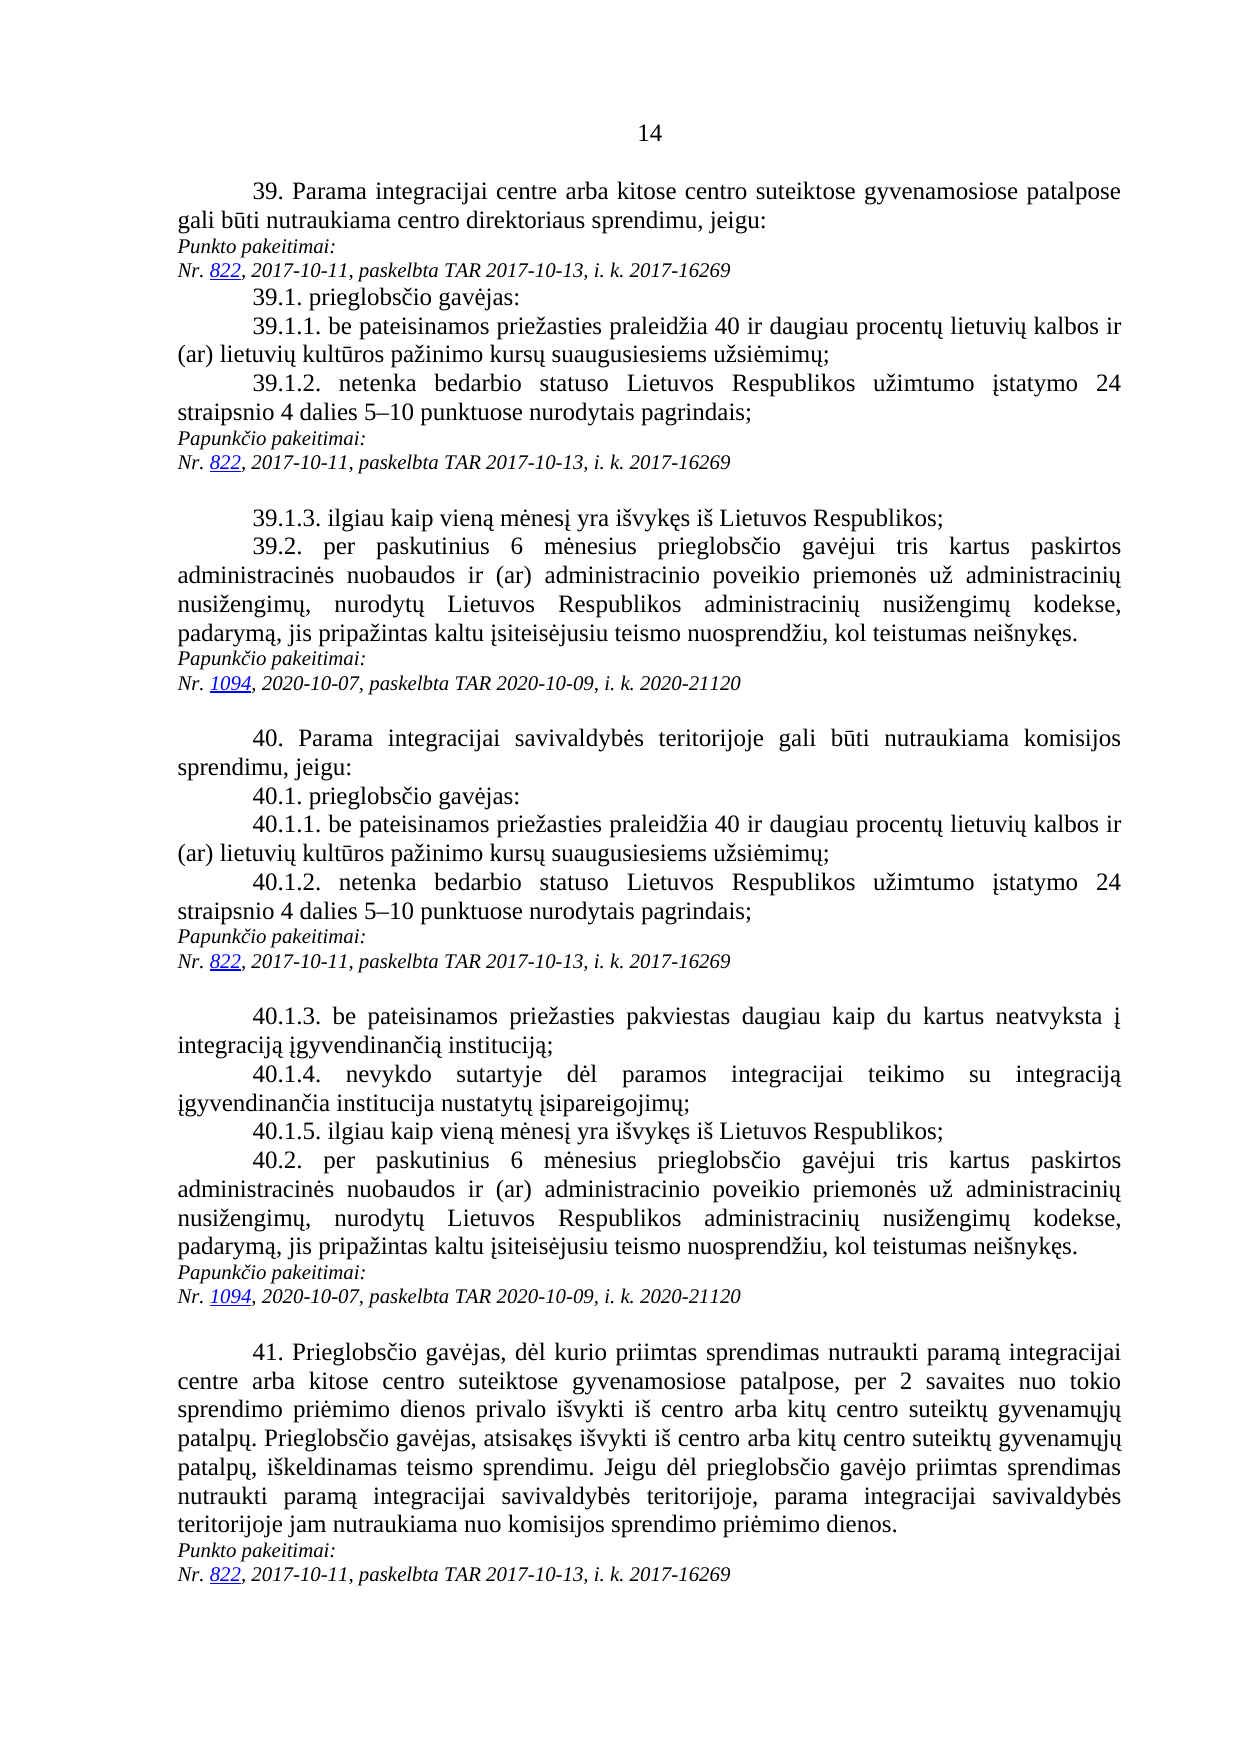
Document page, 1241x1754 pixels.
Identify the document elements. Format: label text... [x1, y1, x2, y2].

text Nr. 1094, 2020-10-07, paskelbta TAR 2020-10-09, i. k. 2020-21120 [177, 670, 1122, 694]
text Papunkčio pakeitimai: [177, 924, 1122, 948]
text Nr. 822, 2017-10-11, paskelbta TAR 2017-10-13, i. k. 2017-16269 [177, 1562, 1122, 1586]
text 39.1.1. be pateisinamos priežasties praleidžia 40 ir daugiau procentų lietuvių kalbos ir (ar) lietuvių kultūros pažinimo kursų suaugusiesiems užsiėmimų; [177, 311, 1122, 368]
text 40.1.1. be pateisinamos priežasties praleidžia 40 ir daugiau procentų lietuvių kalbos ir (ar) lietuvių kultūros pažinimo kursų suaugusiesiems užsiėmimų; [177, 809, 1122, 867]
text 41. Prieglobsčio gavėjas, dėl kurio priimtas sprendimas nutraukti paramą integracijai centre arba kitose centro suteiktose gyvenamosiose patalpose, per 2 savaites nuo tokio sprendimo priėmimo dienos privalo išvykti iš centro arba kitų centro suteiktų gyvenamųjų patalpų. Prieglobsčio gavėjas, atsisakęs išvykti iš centro arba kitų centro suteiktų gyvenamųjų patalpų, iškeldinamas teismo sprendimu. Jeigu dėl prieglobsčio gavėjo priimtas sprendimas nutraukti paramą integracijai savivaldybės teritorijoje, parama integracijai savivaldybės teritorijoje jam nutraukiama nuo komisijos sprendimo priėmimo dienos. [177, 1337, 1122, 1538]
text 39.2. per paskutinius 6 mėnesius prieglobsčio gavėjui tris kartus paskirtos administracinės nuobaudos ir (ar) administracinio poveikio priemonės už administracinių nusižengimų, nurodytų Lietuvos Respublikos administracinių nusižengimų kodekse, padarymą, jis pripažintas kaltu įsiteisėjusiu teismo nuosprendžiu, kol teistumas neišnykęs. [177, 531, 1122, 646]
text 39. Parama integracijai centre arba kitose centro suteiktose gyvenamosiose patalpose gali būti nutraukiama centro direktoriaus sprendimu, jeigu: [177, 176, 1122, 234]
text Punkto pakeitimai: [177, 234, 1122, 258]
text Nr. 822, 2017-10-11, paskelbta TAR 2017-10-13, i. k. 2017-16269 [177, 450, 1122, 474]
text 40.1.3. be pateisinamos priežasties pakviestas daugiau kaip du kartus neatvyksta į integraciją įgyvendinančią instituciją; [177, 1001, 1122, 1059]
text Papunkčio pakeitimai: [177, 646, 1122, 670]
text 39.1.2. netenka bedarbio statuso Lietuvos Respublikos užimtumo įstatymo 24 straipsnio 4 dalies 5–10 punktuose nurodytais pagrindais; [177, 368, 1122, 426]
text Nr. 822, 2017-10-11, paskelbta TAR 2017-10-13, i. k. 2017-16269 [177, 948, 1122, 973]
text Papunkčio pakeitimai: [177, 1260, 1122, 1284]
text 40.1.2. netenka bedarbio statuso Lietuvos Respublikos užimtumo įstatymo 24 straipsnio 4 dalies 5–10 punktuose nurodytais pagrindais; [177, 867, 1122, 924]
text Nr. 1094, 2020-10-07, paskelbta TAR 2020-10-09, i. k. 2020-21120 [177, 1284, 1122, 1308]
text 40.2. per paskutinius 6 mėnesius prieglobsčio gavėjui tris kartus paskirtos administracinės nuobaudos ir (ar) administracinio poveikio priemonės už administracinių nusižengimų, nurodytų Lietuvos Respublikos administracinių nusižengimų kodekse, padarymą, jis pripažintas kaltu įsiteisėjusiu teismo nuosprendžiu, kol teistumas neišnykęs. [177, 1145, 1122, 1260]
text 40. Parama integracijai savivaldybės teritorijoje gali būti nutraukiama komisijos sprendimu, jeigu: [177, 723, 1122, 781]
text 40.1. prieglobsčio gavėjas: [177, 781, 1122, 809]
text 40.1.5. ilgiau kaip vieną mėnesį yra išvykęs iš Lietuvos Respublikos; [177, 1116, 1122, 1145]
text 39.1.3. ilgiau kaip vieną mėnesį yra išvykęs iš Lietuvos Respublikos; [177, 503, 1122, 531]
text Nr. 822, 2017-10-11, paskelbta TAR 2017-10-13, i. k. 2017-16269 [177, 258, 1122, 282]
text 40.1.4. nevykdo sutartyje dėl paramos integracijai teikimo su integraciją įgyvendinančia institucija nustatytų įsipareigojimų; [177, 1059, 1122, 1116]
text 39.1. prieglobsčio gavėjas: [177, 282, 1122, 311]
text Papunkčio pakeitimai: [177, 426, 1122, 450]
text Punkto pakeitimai: [177, 1538, 1122, 1562]
